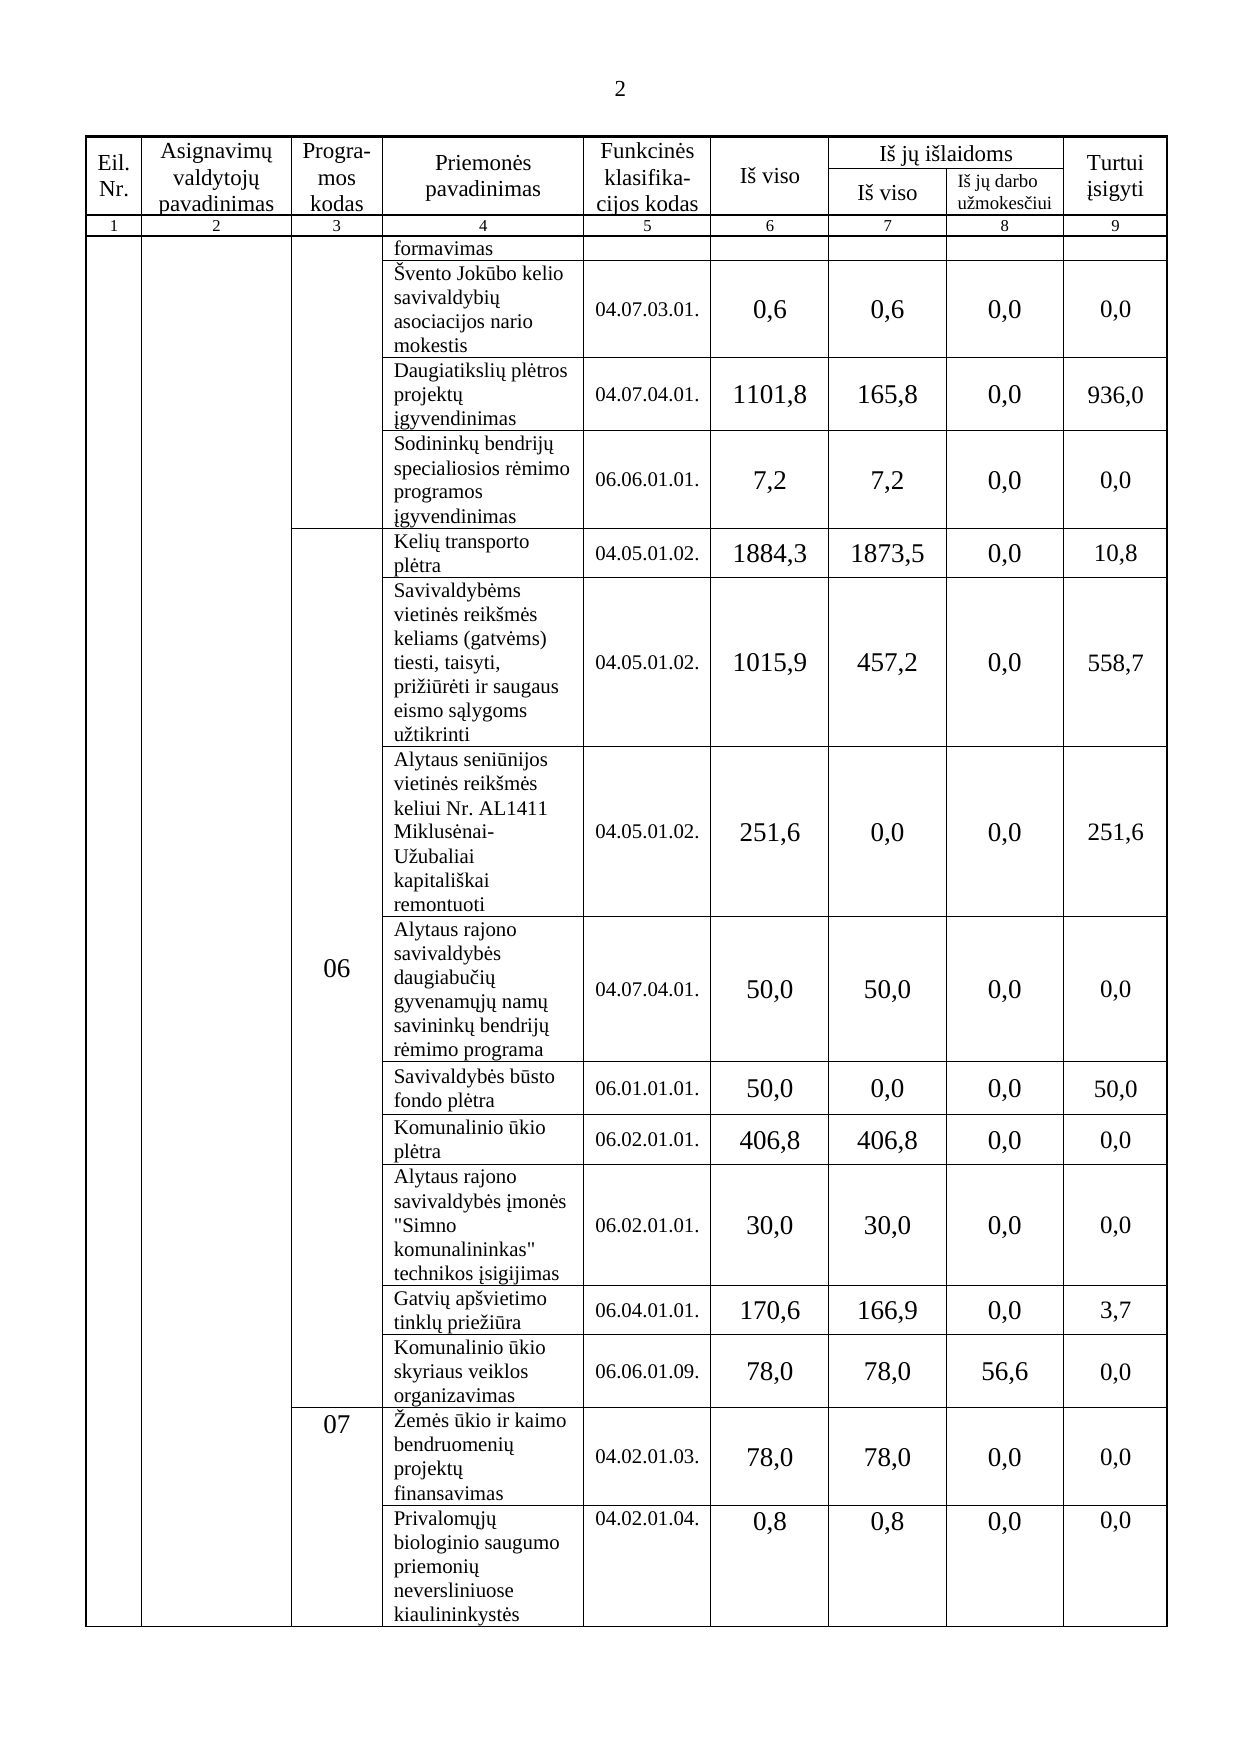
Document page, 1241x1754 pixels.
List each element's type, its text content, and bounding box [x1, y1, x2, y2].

table_cell 06 [292, 529, 382, 1407]
table_cell 06.06.01.09. [584, 1335, 710, 1407]
table_cell 0,0 [1064, 1165, 1166, 1285]
table_cell 0,0 [947, 1165, 1063, 1285]
table_cell Alytaus seniūnijos vietinės reikšmės keliui Nr. AL1411 Miklusėnai-Užubaliai kapitališkai remontuoti [383, 747, 583, 916]
table_cell 0,0 [1064, 261, 1166, 357]
table_cell 06.01.01.01. [584, 1062, 710, 1114]
table_cell 251,6 [1064, 747, 1166, 916]
table_cell 06.04.01.01. [584, 1286, 710, 1334]
table_cell 50,0 [711, 1062, 828, 1114]
table_cell 0,0 [947, 917, 1063, 1061]
table_cell 30,0 [829, 1165, 946, 1285]
table_cell 1884,3 [711, 529, 828, 577]
table_cell Privalomųjų biologinio saugumo priemonių neversliniuose kiaulininkystės [383, 1506, 583, 1626]
table_cell 7 [829, 216, 946, 235]
table_cell 0,0 [947, 578, 1063, 746]
table_cell [142, 237, 291, 1626]
table_cell 0,0 [947, 1506, 1063, 1626]
table_cell 04.02.01.03. [584, 1408, 710, 1504]
table_cell 0,0 [1064, 1506, 1166, 1626]
table_cell 78,0 [711, 1408, 828, 1504]
table_cell 50,0 [1064, 1062, 1166, 1114]
table_cell Švento Jokūbo kelio savivaldybių asociacijos nario mokestis [383, 261, 583, 357]
table_cell Komunalinio ūkio skyriaus veiklos organizavimas [383, 1335, 583, 1407]
table_cell 04.07.03.01. [584, 261, 710, 357]
table_cell 0,0 [947, 529, 1063, 577]
table_header Iš jų išlaidoms [829, 138, 1063, 168]
table_cell Gatvių apšvietimo tinklų priežiūra [383, 1286, 583, 1334]
table_header Progra-mos kodas [292, 138, 382, 213]
table_cell 0,0 [947, 358, 1063, 430]
table_cell 1873,5 [829, 529, 946, 577]
table_cell 04.07.04.01. [584, 358, 710, 430]
table_cell 04.05.01.02. [584, 529, 710, 577]
table_cell Daugiatikslių plėtros projektų įgyvendinimas [383, 358, 583, 430]
table_cell 06.02.01.01. [584, 1165, 710, 1285]
table_cell 457,2 [829, 578, 946, 746]
table_cell 0,0 [1064, 1408, 1166, 1504]
table_cell 5 [584, 216, 710, 235]
table_cell 936,0 [1064, 358, 1166, 430]
table_cell 4 [383, 216, 583, 235]
table_cell 0,6 [829, 261, 946, 357]
table_cell 2 [142, 216, 291, 235]
table_header Eil. Nr. [87, 138, 141, 213]
table_cell 1 [87, 216, 141, 235]
table_cell [292, 237, 382, 528]
table_cell 30,0 [711, 1165, 828, 1285]
table_cell 0,0 [1064, 1115, 1166, 1163]
table_cell 9 [1064, 216, 1166, 235]
table_cell 1015,9 [711, 578, 828, 746]
table_cell 406,8 [829, 1115, 946, 1163]
table_cell Iš viso [829, 169, 946, 213]
table_header Asignavimų valdytojų pavadinimas [142, 138, 291, 213]
table_cell 0,0 [1064, 1335, 1166, 1407]
table_cell 04.05.01.02. [584, 578, 710, 746]
table_cell 251,6 [711, 747, 828, 916]
table_header Iš viso [711, 138, 828, 213]
table_cell 0,0 [947, 1286, 1063, 1334]
table_cell 50,0 [711, 917, 828, 1061]
table_cell 3,7 [1064, 1286, 1166, 1334]
table_cell 406,8 [711, 1115, 828, 1163]
table_cell 1101,8 [711, 358, 828, 430]
table_cell [829, 237, 946, 260]
table_cell 04.07.04.01. [584, 917, 710, 1061]
table_cell 06.06.01.01. [584, 431, 710, 528]
table_cell [1064, 237, 1166, 260]
table_cell 0,8 [711, 1506, 828, 1626]
table_cell 0,0 [947, 747, 1063, 916]
table_cell [87, 237, 141, 1626]
table_cell 04.05.01.02. [584, 747, 710, 916]
table_cell 0,0 [947, 1062, 1063, 1114]
table_cell Komunalinio ūkio plėtra [383, 1115, 583, 1163]
table_cell 56,6 [947, 1335, 1063, 1407]
table_cell 0,0 [829, 747, 946, 916]
table_cell Sodininkų bendrijų specialiosios rėmimo programos įgyvendinimas [383, 431, 583, 528]
table_header Turtui įsigyti [1064, 138, 1166, 213]
table_cell Kelių transporto plėtra [383, 529, 583, 577]
table_cell 0,0 [947, 1115, 1063, 1163]
table_cell 0,0 [947, 1408, 1063, 1504]
table_cell 7,2 [829, 431, 946, 528]
table_cell 50,0 [829, 917, 946, 1061]
table_cell 8 [947, 216, 1063, 235]
table_cell Savivaldybėms vietinės reikšmės keliams (gatvėms) tiesti, taisyti, prižiūrėti ir saugaus eismo sąlygoms užtikrinti [383, 578, 583, 746]
table_cell 0,0 [1064, 431, 1166, 528]
table_cell 78,0 [711, 1335, 828, 1407]
table_header Priemonės pavadinimas [383, 138, 583, 213]
table_cell 78,0 [829, 1335, 946, 1407]
table_cell 0,0 [947, 431, 1063, 528]
table_cell Iš jų darbo užmokesčiui [947, 169, 1063, 213]
table_cell [947, 237, 1063, 260]
table_cell 10,8 [1064, 529, 1166, 577]
table_cell Savivaldybės būsto fondo plėtra [383, 1062, 583, 1114]
table_cell 170,6 [711, 1286, 828, 1334]
table_cell 0,0 [829, 1062, 946, 1114]
table_cell [711, 237, 828, 260]
table_cell 166,9 [829, 1286, 946, 1334]
table_cell 0,0 [1064, 917, 1166, 1061]
table_cell 7,2 [711, 431, 828, 528]
table_cell 3 [292, 216, 382, 235]
table_cell formavimas [383, 237, 583, 260]
table_cell 0,0 [947, 261, 1063, 357]
table_cell Alytaus rajono savivaldybės įmonės "Simno komunalininkas" technikos įsigijimas [383, 1165, 583, 1285]
table_cell 06.02.01.01. [584, 1115, 710, 1163]
table_cell 07 [292, 1408, 382, 1626]
table_cell 78,0 [829, 1408, 946, 1504]
table_cell 0,6 [711, 261, 828, 357]
table_cell Alytaus rajono savivaldybės daugiabučių gyvenamųjų namų savininkų bendrijų rėmimo programa [383, 917, 583, 1061]
table_cell 165,8 [829, 358, 946, 430]
table_cell 6 [711, 216, 828, 235]
table_cell [584, 237, 710, 260]
table_cell 04.02.01.04. [584, 1506, 710, 1626]
table_cell Žemės ūkio ir kaimo bendruomenių projektų finansavimas [383, 1408, 583, 1504]
table_cell 0,8 [829, 1506, 946, 1626]
table_header Funkcinės klasifika-cijos kodas [584, 138, 710, 213]
table_cell 558,7 [1064, 578, 1166, 746]
